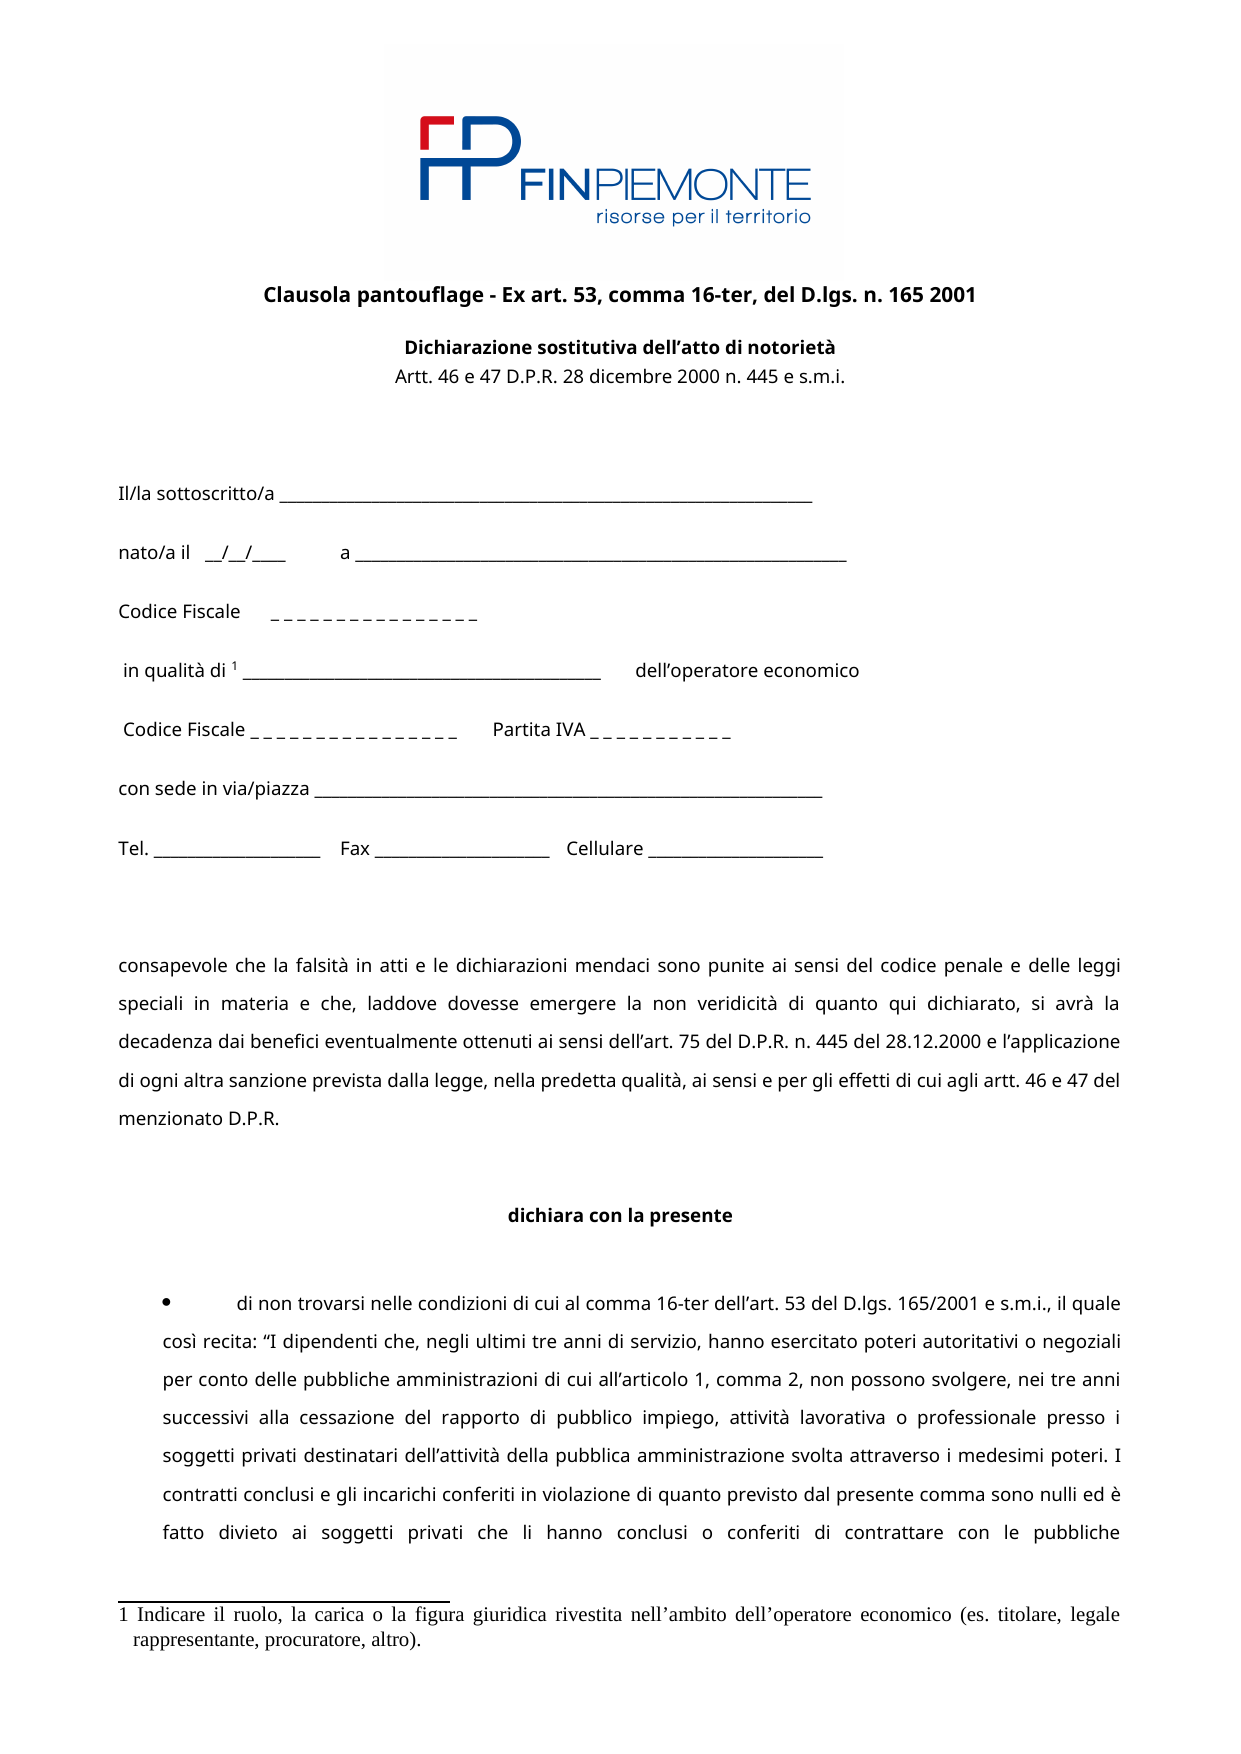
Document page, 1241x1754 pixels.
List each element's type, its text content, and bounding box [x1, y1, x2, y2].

text Indicare il ruolo, la carica o la figura giuridica rivestita nell’ambito dell’operatore economico (es. titolare, legale rappresentante, procuratore, altro). [118, 1602, 1122, 1651]
text in qualità di ___________________________________________ dell’operatore economico [118, 658, 1122, 683]
text consapevole che la falsità in atti e le dichiarazioni mendaci sono punite ai sensi del codice penale e delle leggi speciali in materia e che, laddove dovesse emergere la non veridicità di quanto qui dichiarato, si avrà la decadenza dai benefici eventualmente ottenuti ai sensi dell’art. 75 del D.P.R. n. 445 del 28.12.2000 e l’applicazione di ogni altra sanzione prevista dalla legge, nella predetta qualità, ai sensi e per gli effetti di cui agli artt. 46 e 47 del menzionato D.P.R. [118, 952, 1122, 1131]
text Codice Fiscale _ _ _ _ _ _ _ _ _ _ _ _ _ _ _ _ Partita IVA _ _ _ _ _ _ _ _ _ _ _ [118, 717, 1122, 742]
text Il/la sottoscritto/a ________________________________________________________________ [118, 480, 1122, 506]
text nato/a il __/__/____ a ___________________________________________________________ [118, 539, 1122, 565]
list di non trovarsi nelle condizioni di cui al comma 16-ter dell’art. 53 del D.lgs. 165/2001 e s.m.i., il quale così recita: “I dipendenti che, negli ultimi tre anni di servizio, hanno esercitato poteri autoritativi o negoziali per conto delle pubbliche amministrazioni di cui all’articolo 1, comma 2, non possono svolgere, nei tre anni successivi alla cessazione del rapporto di pubblico impiego, attività lavorativa o professionale presso i soggetti privati destinatari dell’attività della pubblica amministrazione svolta attraverso i medesimi poteri. I contratti conclusi e gli incarichi conferiti in violazione di quanto previsto dal presente comma sono nulli ed è fatto divieto ai soggetti privati che li hanno conclusi o conferiti di contrattare con le pubbliche [162, 1290, 1122, 1545]
text Codice Fiscale _ _ _ _ _ _ _ _ _ _ _ _ _ _ _ _ [118, 598, 1122, 624]
text Artt. 46 e 47 D.P.R. 28 dicembre 2000 n. 445 e s.m.i. [118, 363, 1122, 389]
text Clausola pantouflage - Ex art. 53, comma 16-ter, del D.lgs. n. 165 2001 [118, 281, 1122, 309]
text dichiara con la presente [118, 1202, 1122, 1228]
text Dichiarazione sostitutiva dell’atto di notorietà [118, 334, 1122, 359]
text con sede in via/piazza _____________________________________________________________ [118, 776, 1122, 801]
text Tel. ____________________ Fax _____________________ Cellulare _____________________ [118, 835, 1122, 860]
